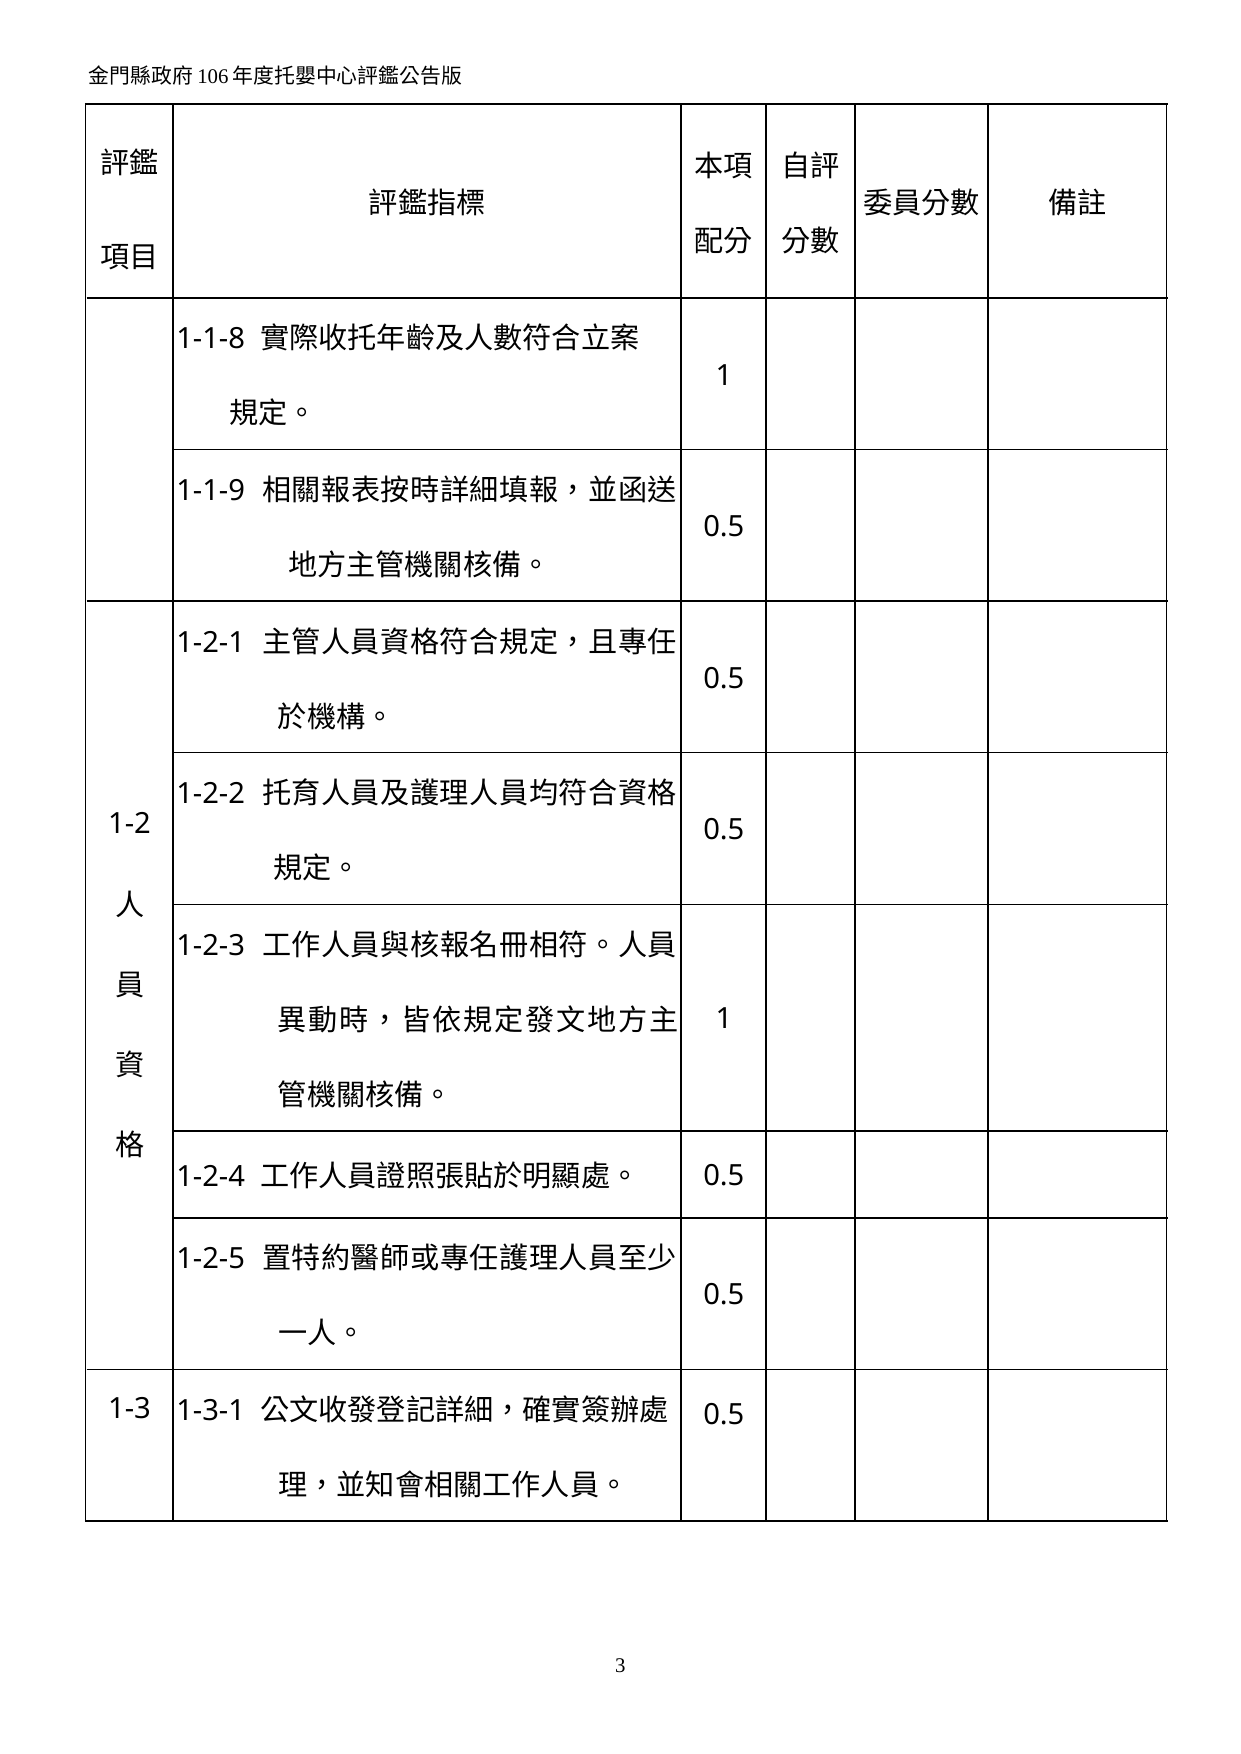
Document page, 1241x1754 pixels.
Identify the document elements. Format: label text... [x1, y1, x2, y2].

table_cell 0.5 [682, 1132, 765, 1217]
table_cell [767, 1132, 854, 1217]
table_cell [1167, 752, 1184, 903]
table_cell [856, 602, 987, 752]
table_cell 0.5 [682, 753, 765, 903]
table_cell 0.5 [682, 1370, 765, 1520]
table_cell [1167, 1369, 1184, 1520]
table_cell [989, 299, 1166, 449]
table_cell [856, 1132, 987, 1217]
table_cell [1167, 600, 1184, 752]
table_cell [767, 602, 854, 752]
table_cell 1-1-8 實際收托年齡及人數符合立案 規定。 [174, 299, 680, 449]
table_cell [989, 602, 1166, 752]
table_cell [989, 753, 1166, 903]
table_cell 1-2-4 工作人員證照張貼於明顯處。 [174, 1132, 680, 1217]
table_cell [989, 905, 1166, 1130]
table_cell [767, 299, 854, 449]
table_cell 1-2 人 員 資 格 [86, 601, 172, 1368]
table_cell [856, 450, 987, 600]
table_cell 0.5 [682, 450, 765, 600]
table_cell 1-2-2 托育人員及護理人員均符合資格規定。 [174, 753, 680, 903]
table_cell [856, 1219, 987, 1368]
table_cell [856, 299, 987, 449]
table_cell [856, 905, 987, 1130]
table_cell 1-3-1 公文收發登記詳細，確實簽辦處理，並知會相關工作人員。 [174, 1370, 680, 1520]
table_cell 1-3 [86, 1370, 172, 1520]
table_cell [856, 1370, 987, 1520]
table_cell [1167, 297, 1184, 449]
table_header 本項配分 [682, 105, 765, 297]
table_cell 1-2-1 主管人員資格符合規定，且專任於機構。 [174, 602, 680, 752]
table_cell [767, 905, 854, 1130]
table_header 評鑑 項目 [86, 105, 172, 297]
table_cell [989, 450, 1166, 600]
table_cell [989, 1132, 1166, 1217]
table_header 備註 [989, 105, 1166, 297]
table_cell [86, 298, 172, 600]
table_cell [1167, 1217, 1184, 1368]
table_cell [856, 753, 987, 903]
table_cell [1167, 904, 1184, 1130]
table_cell [1167, 1130, 1184, 1217]
table_cell 1-2-5 置特約醫師或專任護理人員至少一人。 [174, 1219, 680, 1368]
table_cell 1-2-3 工作人員與核報名冊相符。人員異動時，皆依規定發文地方主管機關核備。 [174, 905, 680, 1130]
table_cell [1167, 449, 1184, 600]
table_header 自評分數 [767, 105, 854, 297]
table_header 評鑑指標 [174, 105, 680, 297]
table_header 委員分數 [856, 105, 987, 297]
table_cell [767, 1370, 854, 1520]
table_header [1167, 103, 1184, 297]
table_cell [767, 753, 854, 903]
table_cell 1-1-9 相關報表按時詳細填報，並函送地方主管機關核備。 [174, 450, 680, 600]
table_cell [989, 1370, 1166, 1520]
table_cell [989, 1219, 1166, 1368]
table_cell 1 [682, 905, 765, 1130]
table_cell [767, 1219, 854, 1368]
table_cell 1 [682, 299, 765, 449]
table_cell 0.5 [682, 1219, 765, 1368]
table_cell [767, 450, 854, 600]
table_cell 0.5 [682, 602, 765, 752]
